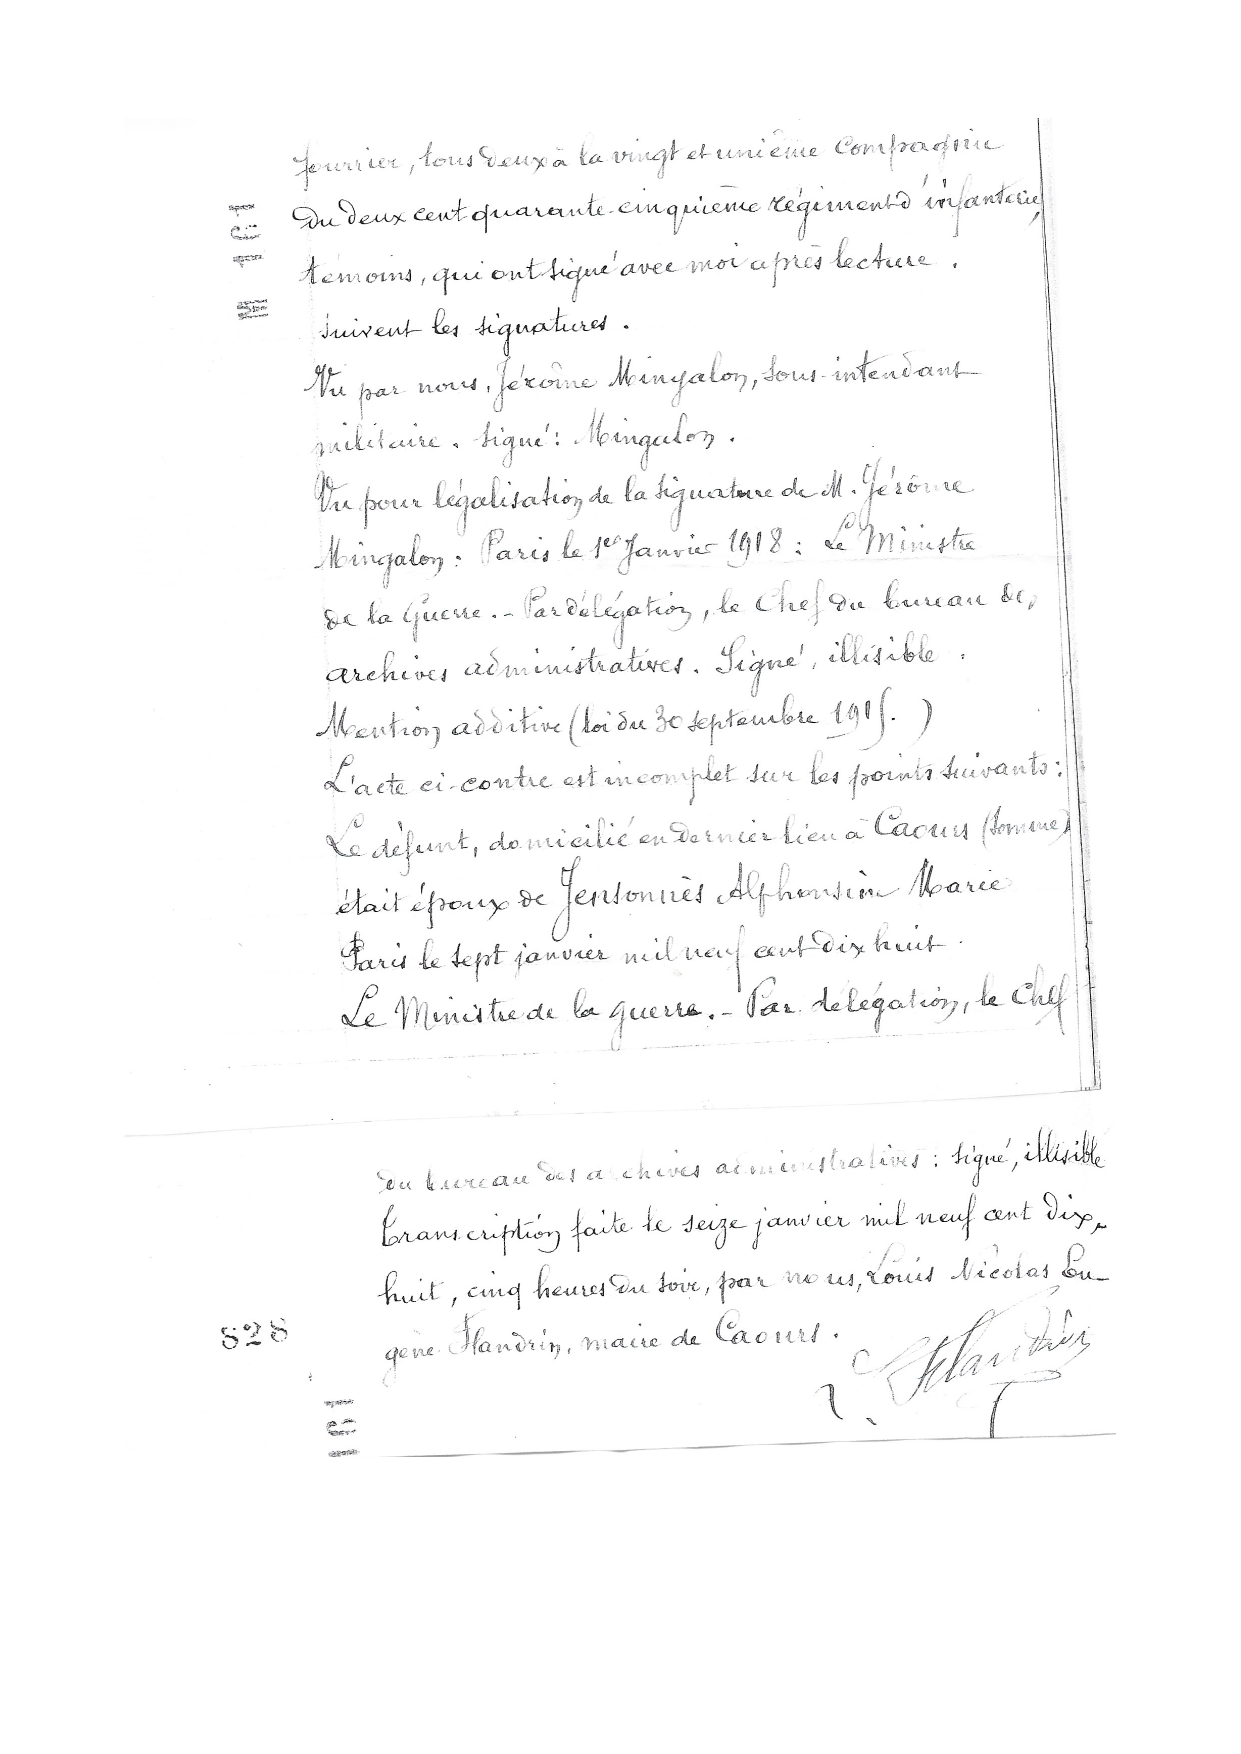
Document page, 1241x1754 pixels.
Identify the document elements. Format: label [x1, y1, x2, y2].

picture [124, 118, 1117, 1457]
